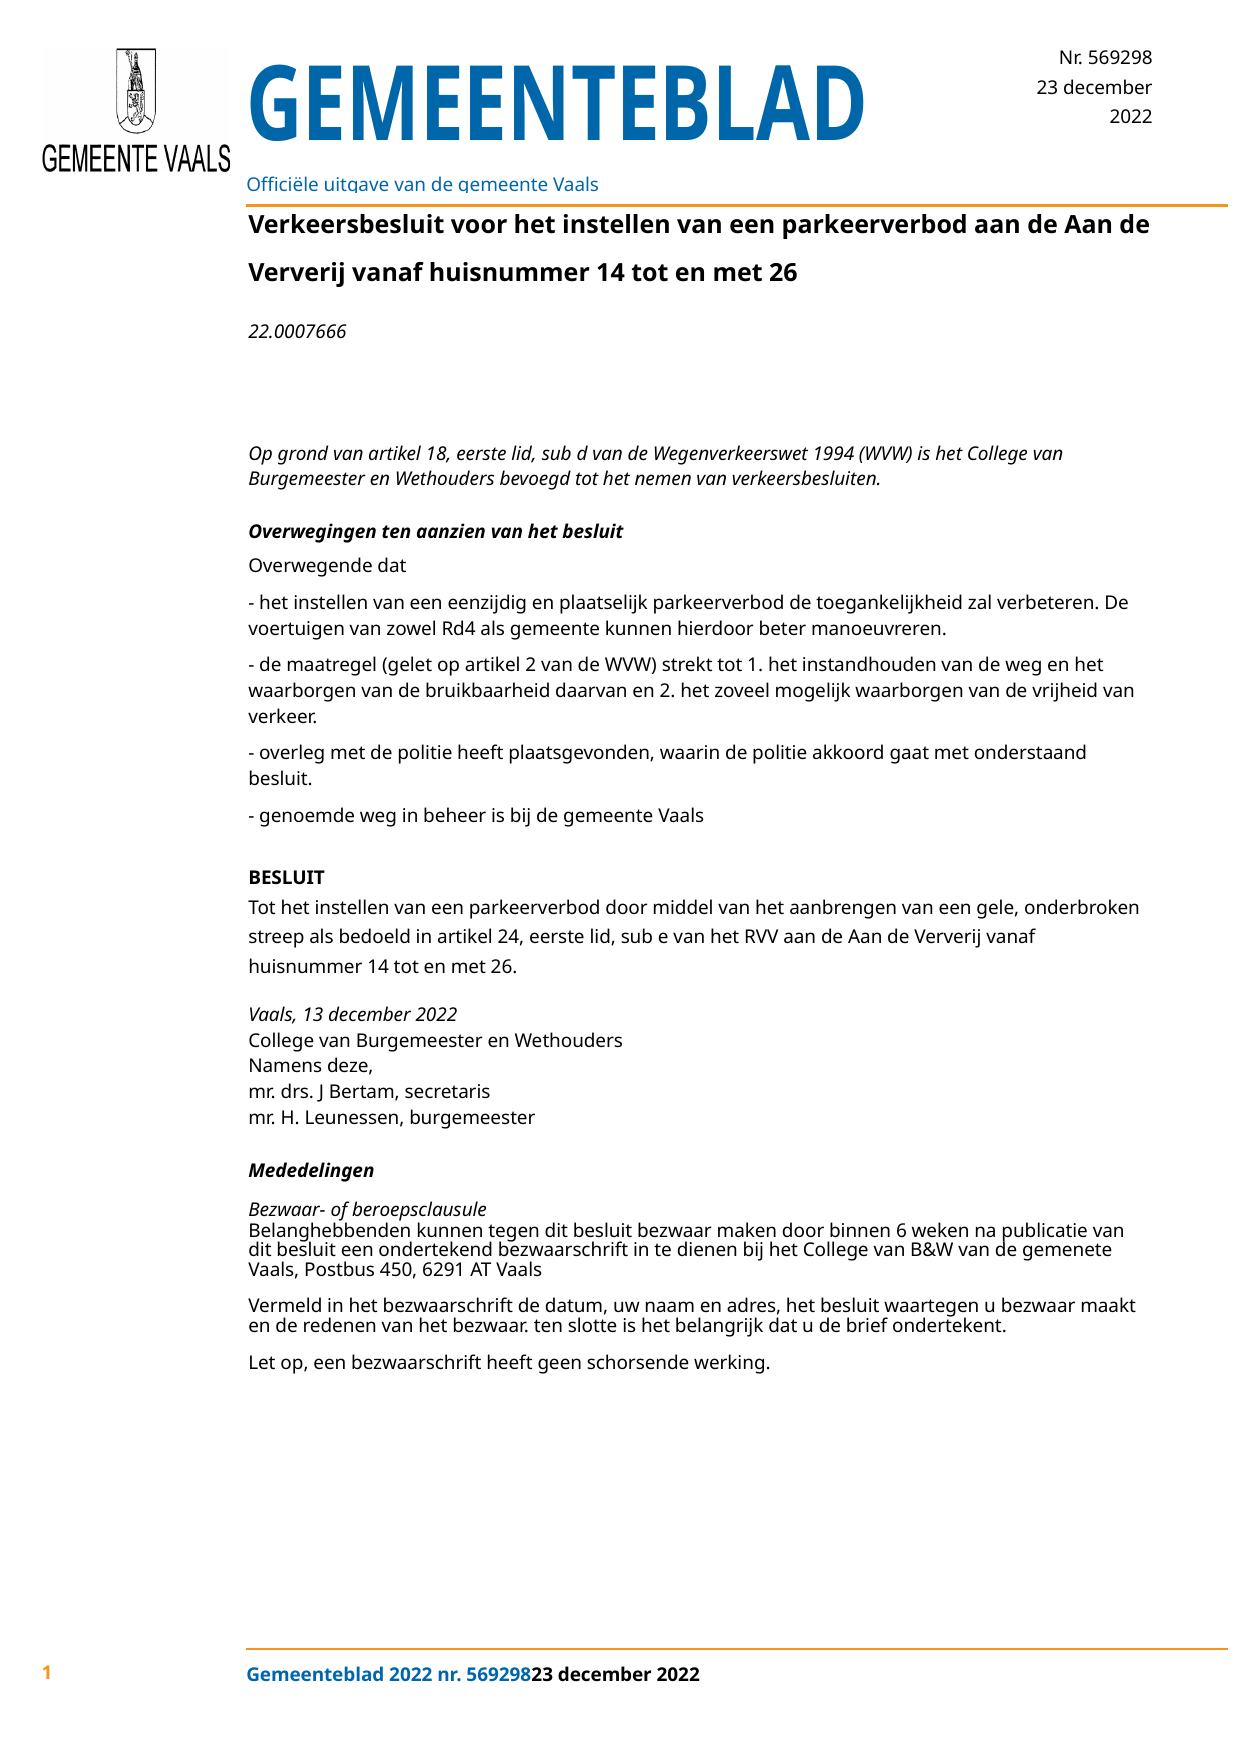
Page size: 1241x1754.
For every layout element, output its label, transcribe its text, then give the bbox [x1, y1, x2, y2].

text mr. H. Leunessen, burgemeester [248, 1104, 1152, 1130]
text Op grond van artikel 18, eerste lid, sub d van de Wegenverkeerswet 1994 (WVW) is het College van Burgemeester en Wethouders bevoegd tot het nemen van verkeersbesluiten. [248, 440, 1152, 491]
text - het instellen van een eenzijdig en plaatselijk parkeerverbod de toegankelijkheid zal verbeteren. De voertuigen van zowel Rd4 als gemeente kunnen hierdoor beter manoeuvreren. [248, 589, 1152, 640]
text Let op, een bezwaarschrift heeft geen schorsende werking. [248, 1354, 1152, 1373]
text 22.0007666 [248, 318, 1152, 344]
text BESLUIT [248, 864, 1152, 890]
text Bezwaar- of beroepsclausule [248, 1196, 1152, 1222]
picture [41, 47, 231, 172]
text - de maatregel (gelet op artikel 2 van de WVW) strekt tot 1. het instandhouden van de weg en het waarborgen van de bruikbaarheid daarvan en 2. het zoveel mogelijk waarborgen van de vrijheid van verkeer. [248, 651, 1152, 728]
text Mededelingen [248, 1157, 1152, 1183]
text - overleg met de politie heeft plaatsgevonden, waarin de politie akkoord gaat met onderstaand besluit. [248, 739, 1152, 791]
text Belanghebbenden kunnen tegen dit besluit bezwaar maken door binnen 6 weken na publicatie van dit besluit een ondertekend bezwaarschrift in te dienen bij het College van B&W van de gemenete Vaals, Postbus 450, 6291 AT Vaals [248, 1222, 1152, 1280]
text Vermeld in het bezwaarschrift de datum, uw naam en adres, het besluit waartegen u bezwaar maakt en de redenen van het bezwaar. ten slotte is het belangrijk dat u de brief ondertekent. [248, 1297, 1152, 1336]
text Overwegingen ten aanzien van het besluit [248, 518, 1152, 544]
text Vaals, 13 december 2022 [248, 1001, 1152, 1027]
text Verkeersbesluit voor het instellen van een parkeerverbod aan de Aan de Ververij vanaf huisnummer 14 tot en met 26 [248, 207, 1152, 288]
text Overwegende dat [248, 552, 1152, 578]
text Tot het instellen van een parkeerverbod door middel van het aanbrengen van een gele, onderbroken streep als bedoeld in artikel 24, eerste lid, sub e van het RVV aan de Aan de Ververij vanaf huisnummer 14 tot en met 26. [248, 894, 1152, 979]
text College van Burgemeester en Wethouders [248, 1027, 1152, 1053]
text - genoemde weg in beheer is bij de gemeente Vaals [248, 802, 1152, 828]
text mr. drs. J Bertam, secretaris [248, 1078, 1152, 1104]
text Namens deze, [248, 1053, 1152, 1078]
